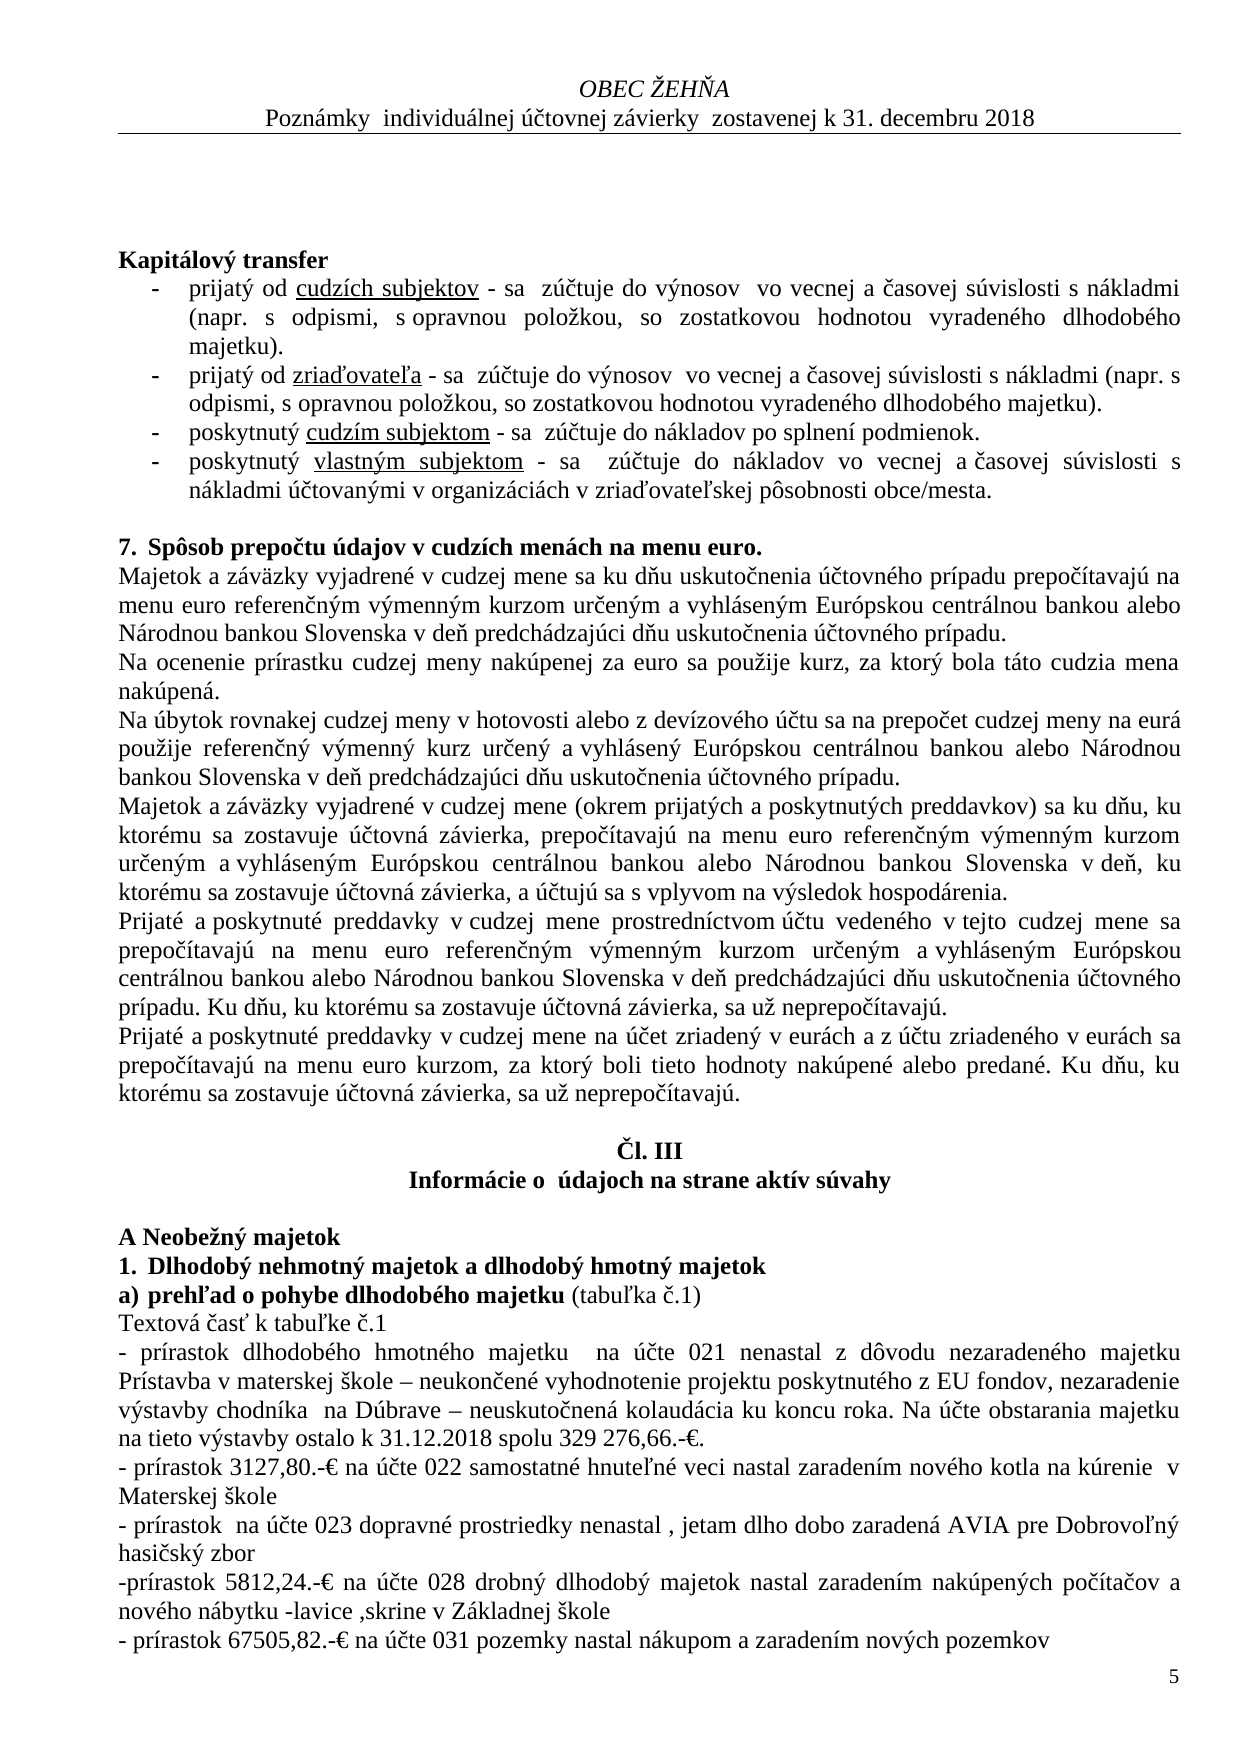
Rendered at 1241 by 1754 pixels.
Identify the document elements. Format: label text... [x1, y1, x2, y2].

text Majetok a záväzky vyjadrené v cudzej mene sa ku dňu uskutočnenia účtovného prípadu prepočítavajú na menu euro referenčným výmenným kurzom určeným a vyhláseným Európskou centrálnou bankou alebo Národnou bankou Slovenska v deň predchádzajúci dňu uskutočnenia účtovného prípadu. [118, 561, 1181, 647]
text - prírastok 3127,80.-€ na účte 022 samostatné hnuteľné veci nastal zaradením nového kotla na kúrenie v Materskej škole [118, 1452, 1181, 1510]
text Textová časť k tabuľke č.1 [118, 1308, 1181, 1337]
list poskytnutý vlastným subjektom - sa zúčtuje do nákladov vo vecnej a časovej súvislosti s nákladmi účtovanými v organizáciách v zriaďovateľskej pôsobnosti obce/mesta. [151, 446, 1181, 503]
text Informácie o údajoch na strane aktív súvahy [118, 1165, 1181, 1193]
text - prírastok na účte 023 dopravné prostriedky nenastal , jetam dlho dobo zaradená AVIA pre Dobrovoľný hasičský zbor [118, 1510, 1181, 1567]
list Spôsob prepočtu údajov v cudzích menách na menu euro. [118, 532, 1181, 561]
list Dlhodobý nehmotný majetok a dlhodobý hmotný majetok [118, 1251, 1181, 1280]
list prehľad o pohybe dlhodobého majetku (tabuľka č.1) [118, 1280, 1181, 1308]
text Kapitálový transfer [118, 245, 1181, 273]
text - prírastok 67505,82.-€ na účte 031 pozemky nastal nákupom a zaradením nových pozemkov [118, 1625, 1181, 1653]
text A Neobežný majetok [118, 1222, 1181, 1251]
text Prijaté a poskytnuté preddavky v cudzej mene prostredníctvom účtu vedeného v tejto cudzej mene sa prepočítavajú na menu euro referenčným výmenným kurzom určeným a vyhláseným Európskou centrálnou bankou alebo Národnou bankou Slovenska v deň predchádzajúci dňu uskutočnenia účtovného prípadu. Ku dňu, ku ktorému sa zostavuje účtovná závierka, sa už neprepočítavajú. [118, 906, 1181, 1021]
text - prírastok dlhodobého hmotného majetku na účte 021 nenastal z dôvodu nezaradeného majetku Prístavba v materskej škole – neukončené vyhodnotenie projektu poskytnutého z EU fondov, nezaradenie výstavby chodníka na Dúbrave – neuskutočnená kolaudácia ku koncu roka. Na účte obstarania majetku na tieto výstavby ostalo k 31.12.2018 spolu 329 276,66.-€. [118, 1337, 1181, 1452]
list prijatý od cudzích subjektov - sa zúčtuje do výnosov vo vecnej a časovej súvislosti s nákladmi (napr. s odpismi, s opravnou položkou, so zostatkovou hodnotou vyradeného dlhodobého majetku). [151, 273, 1181, 360]
list poskytnutý cudzím subjektom - sa zúčtuje do nákladov po splnení podmienok. [151, 417, 1181, 446]
list prijatý od zriaďovateľa - sa zúčtuje do výnosov vo vecnej a časovej súvislosti s nákladmi (napr. s odpismi, s opravnou položkou, so zostatkovou hodnotou vyradeného dlhodobého majetku). [151, 360, 1181, 417]
text Prijaté a poskytnuté preddavky v cudzej mene na účet zriadený v eurách a z účtu zriadeného v eurách sa prepočítavajú na menu euro kurzom, za ktorý boli tieto hodnoty nakúpené alebo predané. Ku dňu, ku ktorému sa zostavuje účtovná závierka, sa už neprepočítavajú. [118, 1021, 1181, 1107]
text Na ocenenie prírastku cudzej meny nakúpenej za euro sa použije kurz, za ktorý bola táto cudzia mena nakúpená. [118, 647, 1181, 705]
text -prírastok 5812,24.-€ na účte 028 drobný dlhodobý majetok nastal zaradením nakúpených počítačov a nového nábytku -lavice ,skrine v Základnej škole [118, 1567, 1181, 1625]
text Majetok a záväzky vyjadrené v cudzej mene (okrem prijatých a poskytnutých preddavkov) sa ku dňu, ku ktorému sa zostavuje účtovná závierka, prepočítavajú na menu euro referenčným výmenným kurzom určeným a vyhláseným Európskou centrálnou bankou alebo Národnou bankou Slovenska v deň, ku ktorému sa zostavuje účtovná závierka, a účtujú sa s vplyvom na výsledok hospodárenia. [118, 791, 1181, 906]
text Čl. III [118, 1136, 1181, 1165]
text Na úbytok rovnakej cudzej meny v hotovosti alebo z devízového účtu sa na prepočet cudzej meny na eurá použije referenčný výmenný kurz určený a vyhlásený Európskou centrálnou bankou alebo Národnou bankou Slovenska v deň predchádzajúci dňu uskutočnenia účtovného prípadu. [118, 705, 1181, 791]
